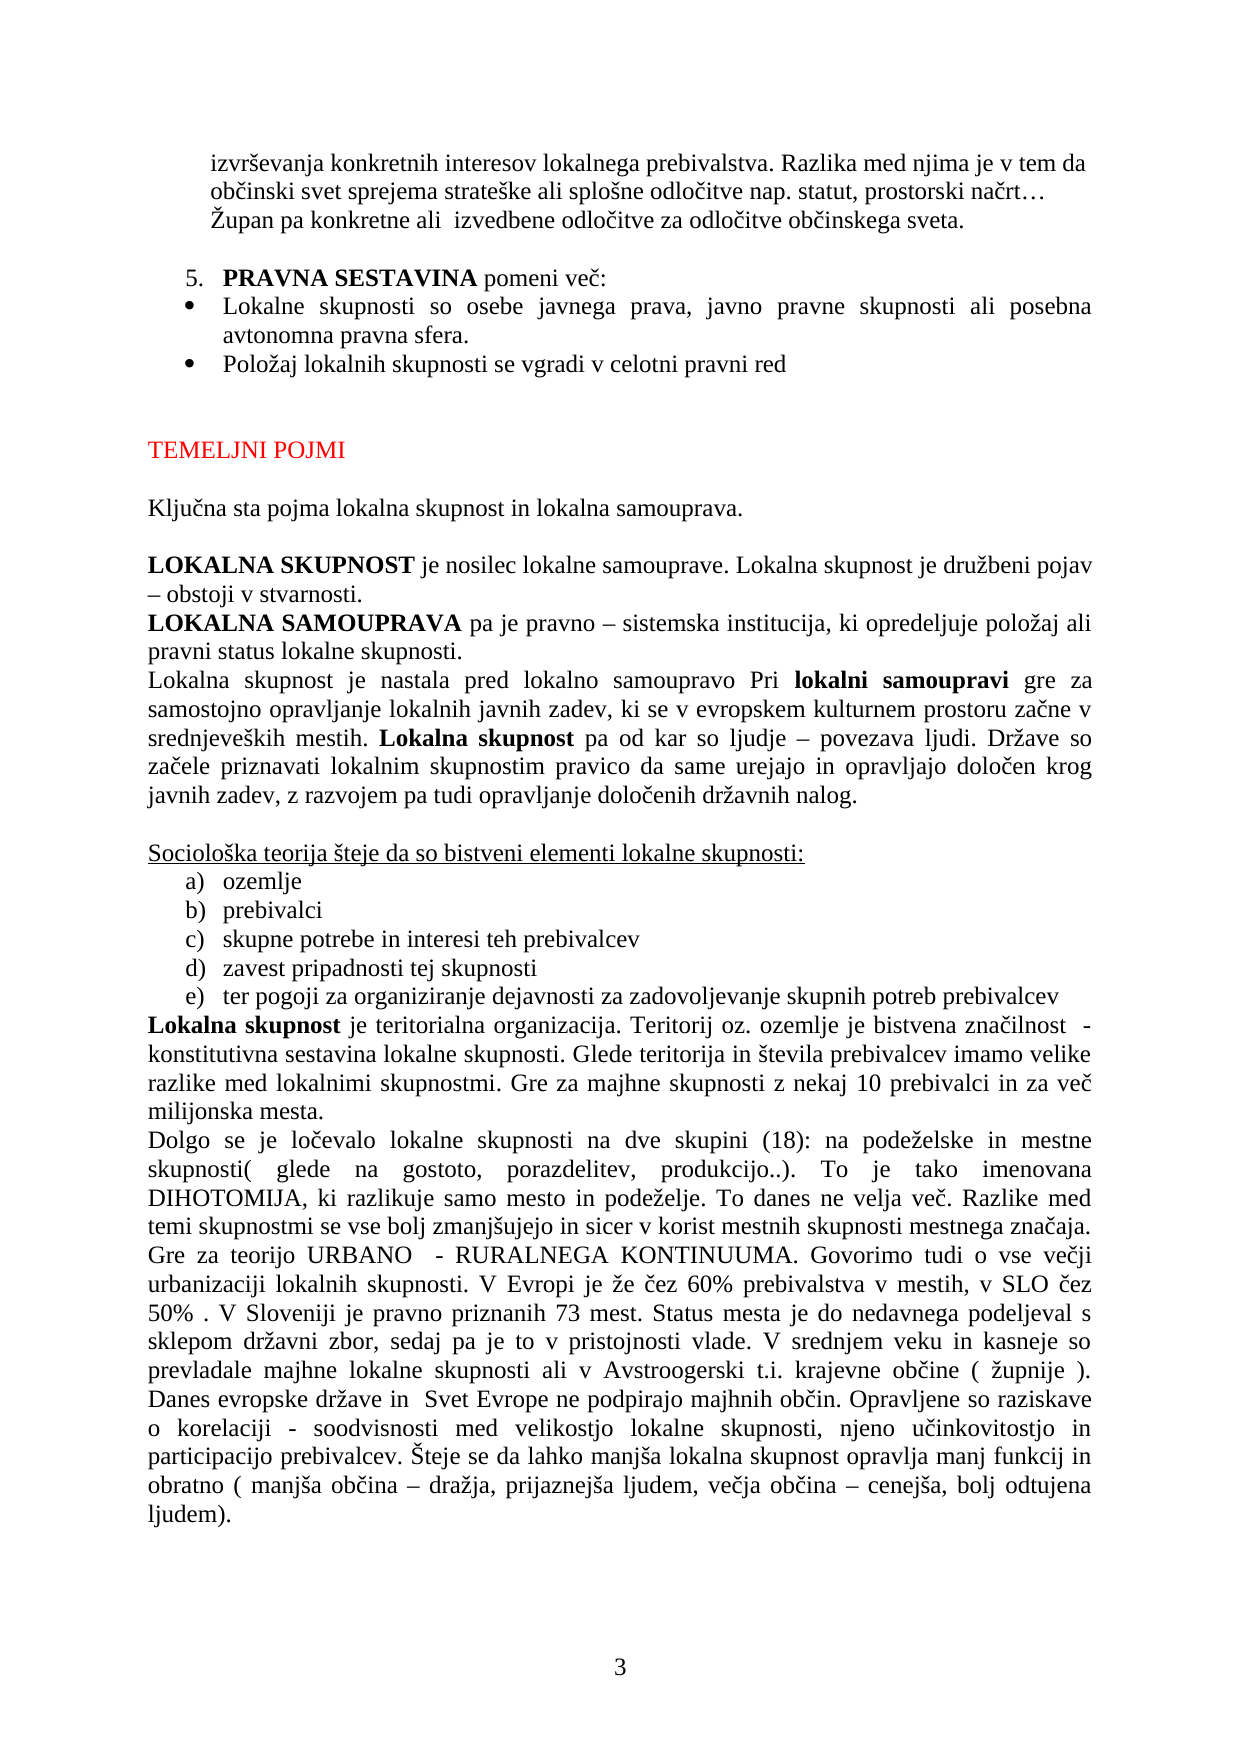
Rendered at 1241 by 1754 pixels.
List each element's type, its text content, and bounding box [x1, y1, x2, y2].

text Lokalna skupnost je nastala pred lokalno samoupravo Pri lokalni samoupravi gre za samostojno opravljanje lokalnih javnih zadev, ki se v evropskem kulturnem prostoru začne v srednjeveških mestih. Lokalna skupnost pa od kar so ljudje – povezava ljudi. Države so začele priznavati lokalnim skupnostim pravico da same urejajo in opravljajo določen krog javnih zadev, z razvojem pa tudi opravljanje določenih državnih nalog. [148, 665, 1093, 809]
text Župan pa konkretne ali izvedbene odločitve za odločitve občinskega sveta. [148, 205, 1093, 234]
text Dolgo se je ločevalo lokalne skupnosti na dve skupini (18): na podeželske in mestne skupnosti( glede na gostoto, porazdelitev, produkcijo..). To je tako imenovana DIHOTOMIJA, ki razlikuje samo mesto in podeželje. To danes ne velja več. Razlike med temi skupnostmi se vse bolj zmanjšujejo in sicer v korist mestnih skupnosti mestnega značaja. Gre za teorijo URBANO - RURALNEGA KONTINUUMA. Govorimo tudi o vse večji urbanizaciji lokalnih skupnosti. V Evropi je že čez 60% prebivalstva v mestih, v SLO čez 50% . V Sloveniji je pravno priznanih 73 mest. Status mesta je do nedavnega podeljeval s sklepom državni zbor, sedaj pa je to v pristojnosti vlade. V srednjem veku in kasneje so prevladale majhne lokalne skupnosti ali v Avstroogerski t.i. krajevne občine ( župnije ). Danes evropske države in Svet Evrope ne podpirajo majhnih občin. Opravljene so raziskave o korelaciji - soodvisnosti med velikostjo lokalne skupnosti, njeno učinkovitostjo in participacijo prebivalcev. Šteje se da lahko manjša lokalna skupnost opravlja manj funkcij in obratno ( manjša občina – dražja, prijaznejša ljudem, večja občina – cenejša, bolj odtujena ljudem). [148, 1125, 1093, 1528]
list Lokalne skupnosti so osebe javnega prava, javno pravne skupnosti ali posebna avtonomna pravna sfera. [185, 291, 1093, 349]
list Položaj lokalnih skupnosti se vgradi v celotni pravni red [185, 349, 1093, 378]
list ozemlje [185, 866, 1093, 895]
text LOKALNA SAMOUPRAVA pa je pravno – sistemska institucija, ki opredeljuje položaj ali pravni status lokalne skupnosti. [148, 608, 1093, 665]
list PRAVNA SESTAVINA pomeni več: [185, 263, 1093, 291]
text TEMELJNI POJMI [148, 435, 1093, 464]
text Lokalna skupnost je teritorialna organizacija. Teritorij oz. ozemlje je bistvena značilnost - konstitutivna sestavina lokalne skupnosti. Glede teritorija in števila prebivalcev imamo velike razlike med lokalnimi skupnostmi. Gre za majhne skupnosti z nekaj 10 prebivalci in za več milijonska mesta. [148, 1010, 1093, 1125]
list zavest pripadnosti tej skupnosti [185, 953, 1093, 981]
text občinski svet sprejema strateške ali splošne odločitve nap. statut, prostorski načrt… [148, 176, 1093, 205]
list prebivalci [185, 895, 1093, 924]
list ter pogoji za organiziranje dejavnosti za zadovoljevanje skupnih potreb prebivalcev [185, 981, 1093, 1010]
text Ključna sta pojma lokalna skupnost in lokalna samouprava. [148, 493, 1093, 521]
text izvrševanja konkretnih interesov lokalnega prebivalstva. Razlika med njima je v tem da [148, 148, 1093, 176]
text Sociološka teorija šteje da so bistveni elementi lokalne skupnosti: [148, 838, 1093, 866]
list skupne potrebe in interesi teh prebivalcev [185, 924, 1093, 953]
text LOKALNA SKUPNOST je nosilec lokalne samouprave. Lokalna skupnost je družbeni pojav – obstoji v stvarnosti. [148, 550, 1093, 608]
